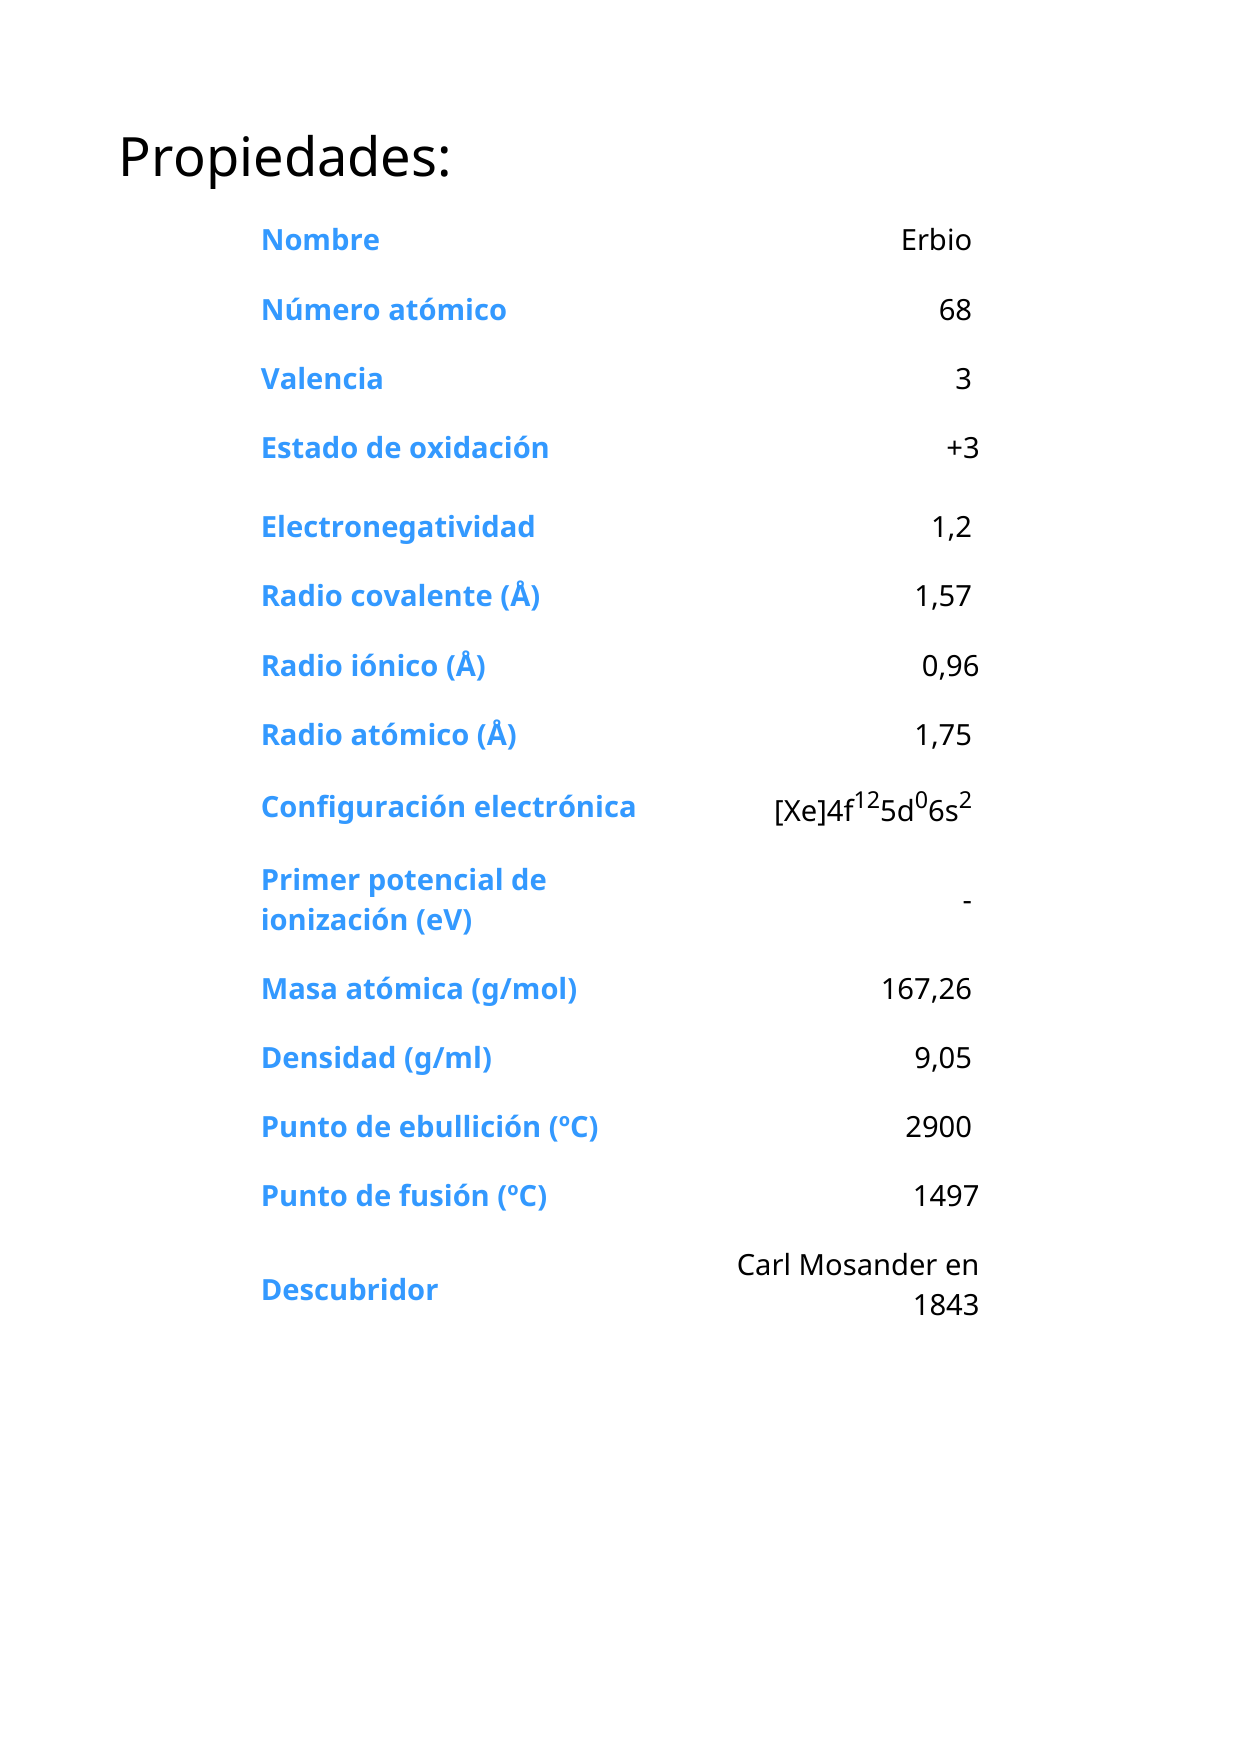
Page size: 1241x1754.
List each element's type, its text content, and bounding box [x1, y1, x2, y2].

table_cell - [689, 859, 979, 968]
table_header Nombre [261, 220, 689, 289]
table_cell Primer potencial de ionización (eV) [261, 859, 689, 968]
table_cell 1,75 [689, 714, 979, 783]
table_cell 1497 [689, 1176, 979, 1245]
table_cell +3 [689, 427, 979, 506]
table_cell 167,26 [689, 968, 979, 1037]
table_cell Número atómico [261, 289, 689, 358]
table_cell 68 [689, 289, 979, 358]
table_cell Electronegatividad [261, 506, 689, 576]
table_cell Punto de fusión (ºC) [261, 1176, 689, 1245]
table_cell [58, 220, 261, 1364]
table_header Erbio [689, 220, 979, 289]
table_cell Punto de ebullición (ºC) [261, 1106, 689, 1176]
table_cell 2900 [689, 1106, 979, 1176]
table_cell Valencia [261, 358, 689, 427]
table_cell Configuración electrónica [261, 783, 689, 859]
table_cell Radio atómico (Å) [261, 714, 689, 783]
table_cell Masa atómica (g/mol) [261, 968, 689, 1037]
table_cell 1,57 [689, 576, 979, 645]
table_cell Descubridor [261, 1245, 689, 1364]
table_cell 9,05 [689, 1037, 979, 1106]
table_cell [Xe]4f125d06s2 [689, 783, 979, 859]
table_cell 0,96 [689, 645, 979, 714]
table_header [58, 192, 1182, 219]
table_cell 1,2 [689, 506, 979, 576]
table_cell Radio iónico (Å) [261, 645, 689, 714]
table_cell [979, 220, 1182, 1364]
table_cell Carl Mosander en 1843 [689, 1245, 979, 1364]
table_cell [58, 1364, 1182, 1368]
text Propiedades: [118, 118, 1122, 192]
table_cell Radio covalente (Å) [261, 576, 689, 645]
table_cell Estado de oxidación [261, 427, 689, 506]
table_cell Densidad (g/ml) [261, 1037, 689, 1106]
table_cell 3 [689, 358, 979, 427]
